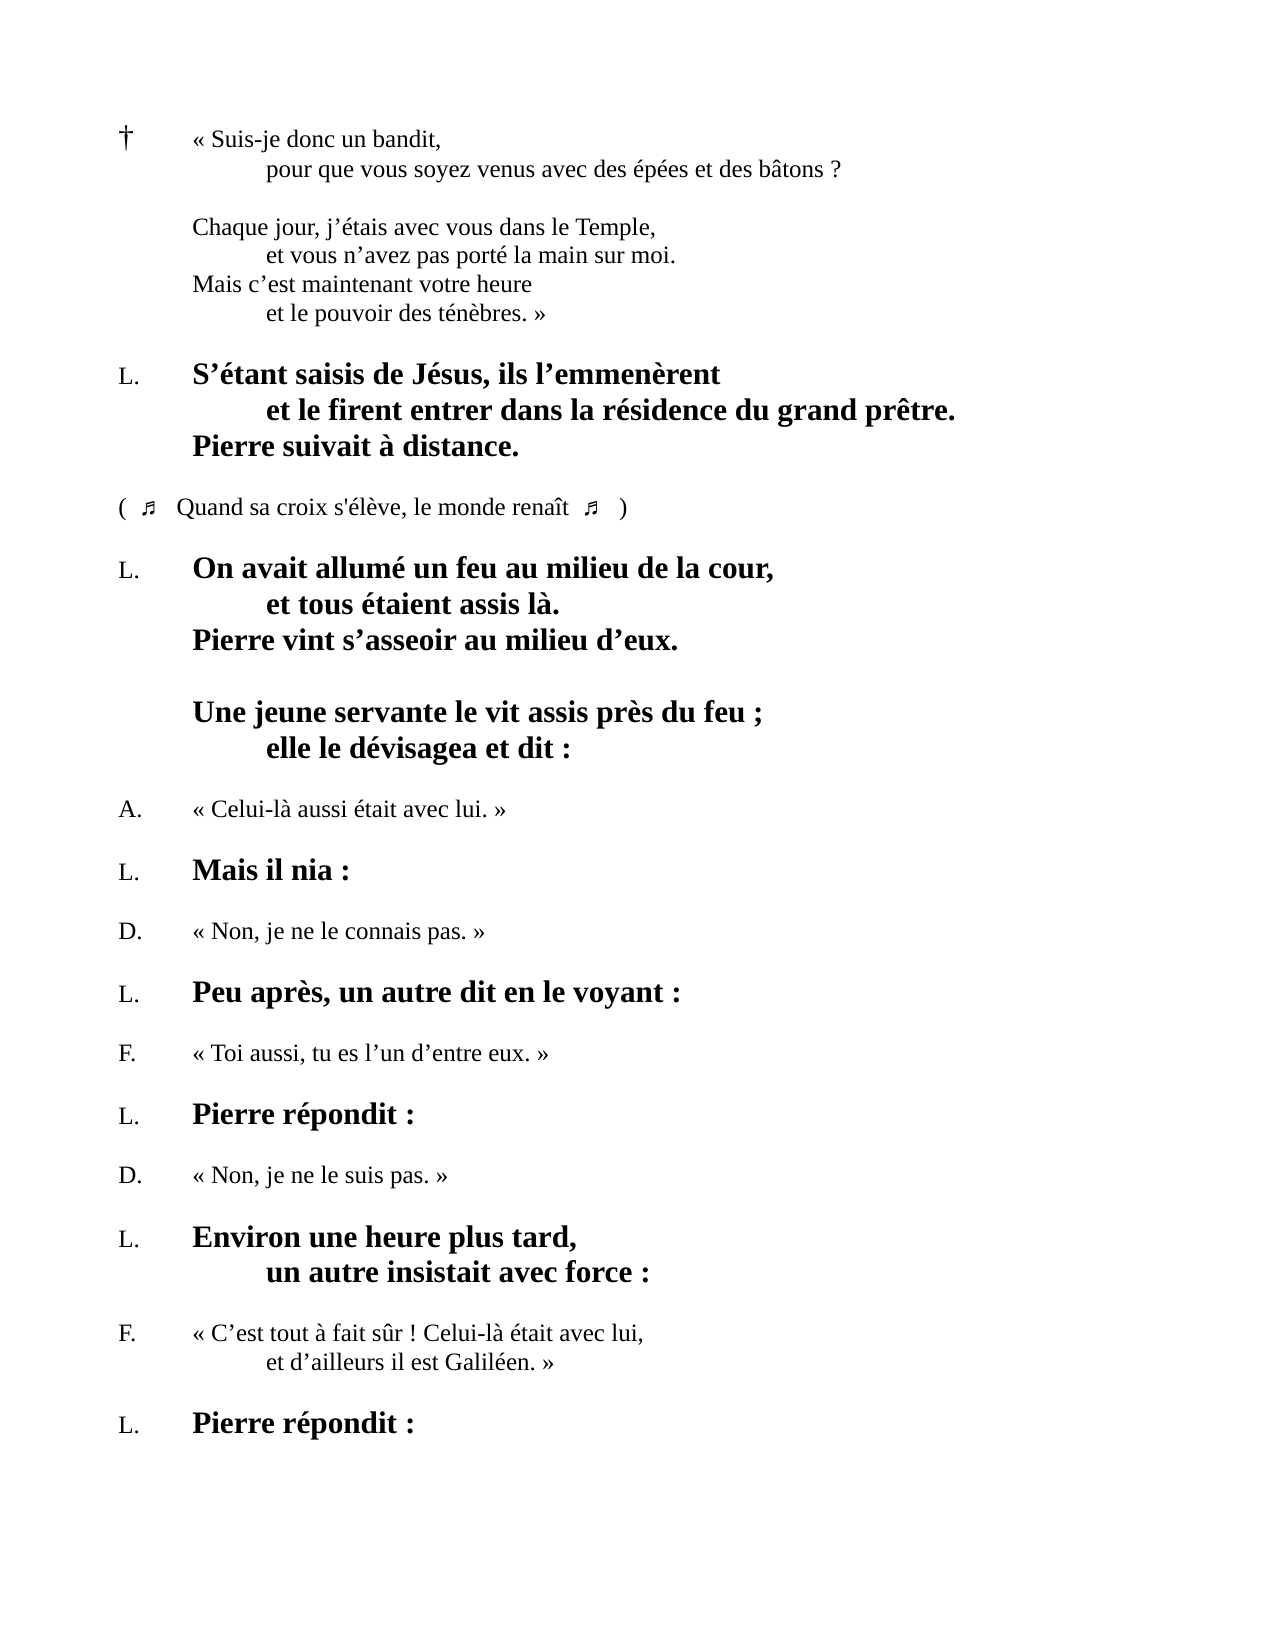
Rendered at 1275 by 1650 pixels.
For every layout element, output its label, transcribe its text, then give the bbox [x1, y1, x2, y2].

text † « Suis-je donc un bandit, [118, 118, 1157, 154]
text D. « Non, je ne le connais pas. » [118, 916, 1157, 945]
text Chaque jour, j’étais avec vous dans le Temple, [118, 212, 1157, 240]
text Mais c’est maintenant votre heure [118, 269, 1157, 298]
text et le pouvoir des ténèbres. » [118, 298, 1157, 327]
text et d’ailleurs il est Galiléen. » [118, 1347, 1157, 1376]
text un autre insistait avec force : [118, 1254, 1157, 1290]
text elle le dévisagea et dit : [118, 729, 1157, 765]
text L. Peu après, un autre dit en le voyant : [118, 973, 1157, 1009]
text D. « Non, je ne le suis pas. » [118, 1160, 1157, 1189]
text A. « Celui-là aussi était avec lui. » [118, 794, 1157, 822]
text Une jeune servante le vit assis près du feu ; [118, 693, 1157, 729]
text Pierre vint s’asseoir au milieu d’eux. [118, 621, 1157, 657]
text L. Mais il nia : [118, 851, 1157, 887]
text et tous étaient assis là. [118, 585, 1157, 621]
text L. Pierre répondit : [118, 1405, 1157, 1441]
text Pierre suivait à distance. [118, 427, 1157, 463]
text L. On avait allumé un feu au milieu de la cour, [118, 549, 1157, 585]
text et vous n’avez pas porté la main sur moi. [118, 240, 1157, 269]
text L. Pierre répondit : [118, 1096, 1157, 1132]
text L. Environ une heure plus tard, [118, 1218, 1157, 1254]
text L. S’étant saisis de Jésus, ils l’emmenèrent [118, 355, 1157, 391]
text F. « C’est tout à fait sûr ! Celui-là était avec lui, [118, 1318, 1157, 1347]
text pour que vous soyez venus avec des épées et des bâtons ? [118, 154, 1157, 183]
text ( ♬ Quand sa croix s'élève, le monde renaît ♬ ) [118, 492, 1157, 521]
text F. « Toi aussi, tu es l’un d’entre eux. » [118, 1038, 1157, 1067]
text et le firent entrer dans la résidence du grand prêtre. [118, 391, 1157, 427]
